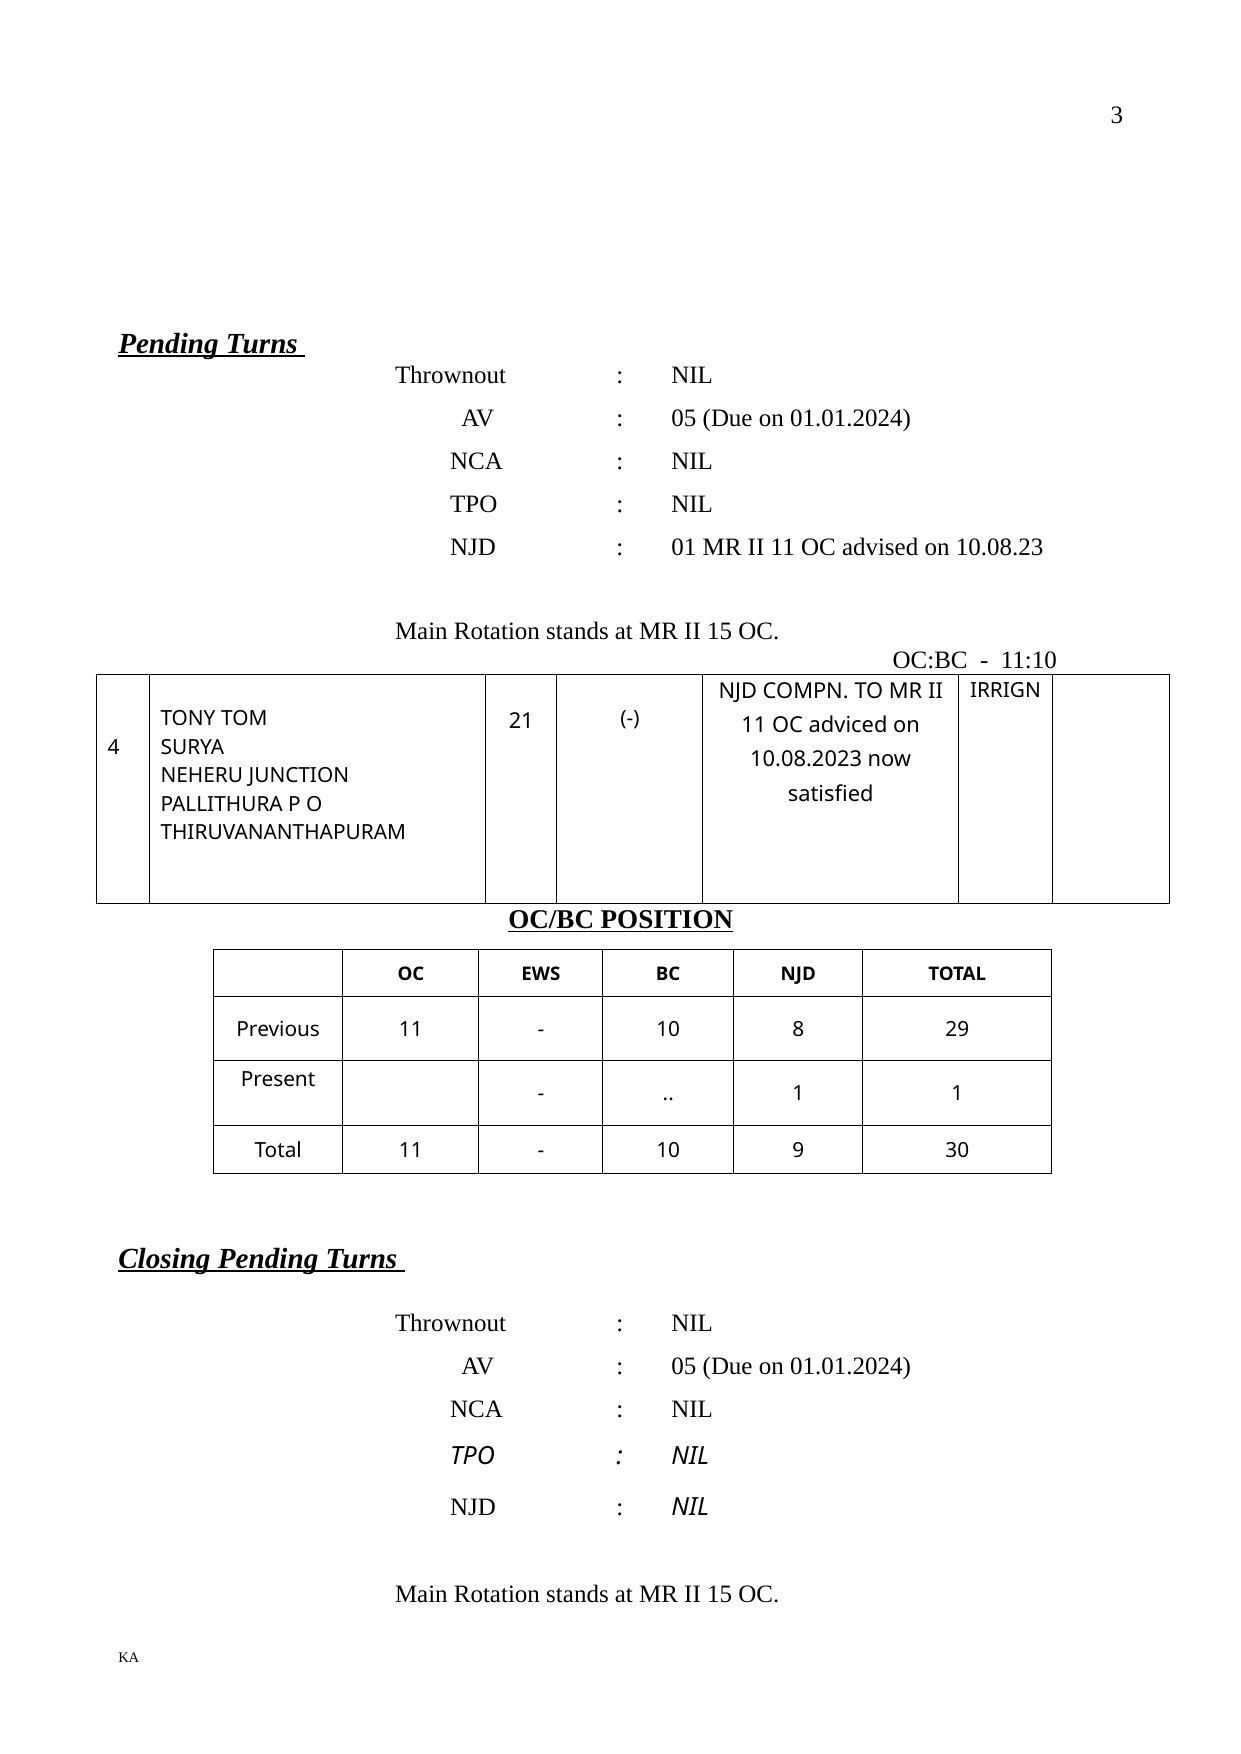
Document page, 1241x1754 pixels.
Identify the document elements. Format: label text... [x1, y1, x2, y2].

table_header [214, 950, 342, 996]
text NCA : NIL [118, 446, 1123, 475]
table_header [1053, 675, 1169, 902]
text Pending Turns [118, 326, 1123, 360]
text Thrownout : NIL [118, 1308, 1123, 1337]
text Closing Pending Turns [118, 1241, 1123, 1274]
table_header TONY TOM SURYA NEHERU JUNCTION PALLITHURA P O THIRUVANANTHAPURAM [150, 675, 485, 902]
text TPO : NIL [118, 1437, 1123, 1471]
text AV : 05 (Due on 01.01.2024) [118, 1351, 1123, 1380]
table_cell Previous [214, 997, 342, 1060]
table_cell 10 [603, 997, 733, 1060]
table_header (-) [557, 675, 702, 902]
table_cell 10 [603, 1126, 733, 1173]
table_cell [343, 1061, 478, 1124]
table_cell 29 [863, 997, 1051, 1060]
table_cell - [479, 1126, 602, 1173]
text NJD : 01 MR II 11 OC advised on 10.08.23 [118, 532, 1123, 561]
table_header IRRIGN [959, 675, 1052, 902]
table_cell 8 [734, 997, 862, 1060]
table_header TOTAL [863, 950, 1051, 996]
table_cell 30 [863, 1126, 1051, 1173]
table_cell 11 [343, 997, 478, 1060]
text Main Rotation stands at MR II 15 OC. [118, 1579, 1123, 1607]
table_cell - [479, 1061, 602, 1124]
table_cell .. [603, 1061, 733, 1124]
text Main Rotation stands at MR II 15 OC. [118, 616, 1123, 645]
table_cell 11 [343, 1126, 478, 1173]
text TPO : NIL [118, 489, 1123, 518]
table_cell 9 [734, 1126, 862, 1173]
table_header BC [603, 950, 733, 996]
table_cell Total [214, 1126, 342, 1173]
table_header NJD [734, 950, 862, 996]
table_header EWS [479, 950, 602, 996]
table_cell Present [214, 1061, 342, 1124]
text NJD : NIL [118, 1488, 1123, 1522]
table_header 21 [486, 675, 556, 902]
table_header 4 [97, 675, 149, 902]
table_header OC [343, 950, 478, 996]
table_cell 1 [863, 1061, 1051, 1124]
table_cell 1 [734, 1061, 862, 1124]
text NCA : NIL [118, 1394, 1123, 1423]
text AV : 05 (Due on 01.01.2024) [118, 403, 1123, 432]
table_cell - [479, 997, 602, 1060]
text OC/BC POSITION [118, 904, 1123, 935]
table_header NJD COMPN. TO MR II 11 OC adviced on 10.08.2023 now satisfied [703, 675, 958, 902]
text Thrownout : NIL [118, 360, 1123, 389]
text OC:BC - 11:10 [118, 645, 1123, 674]
